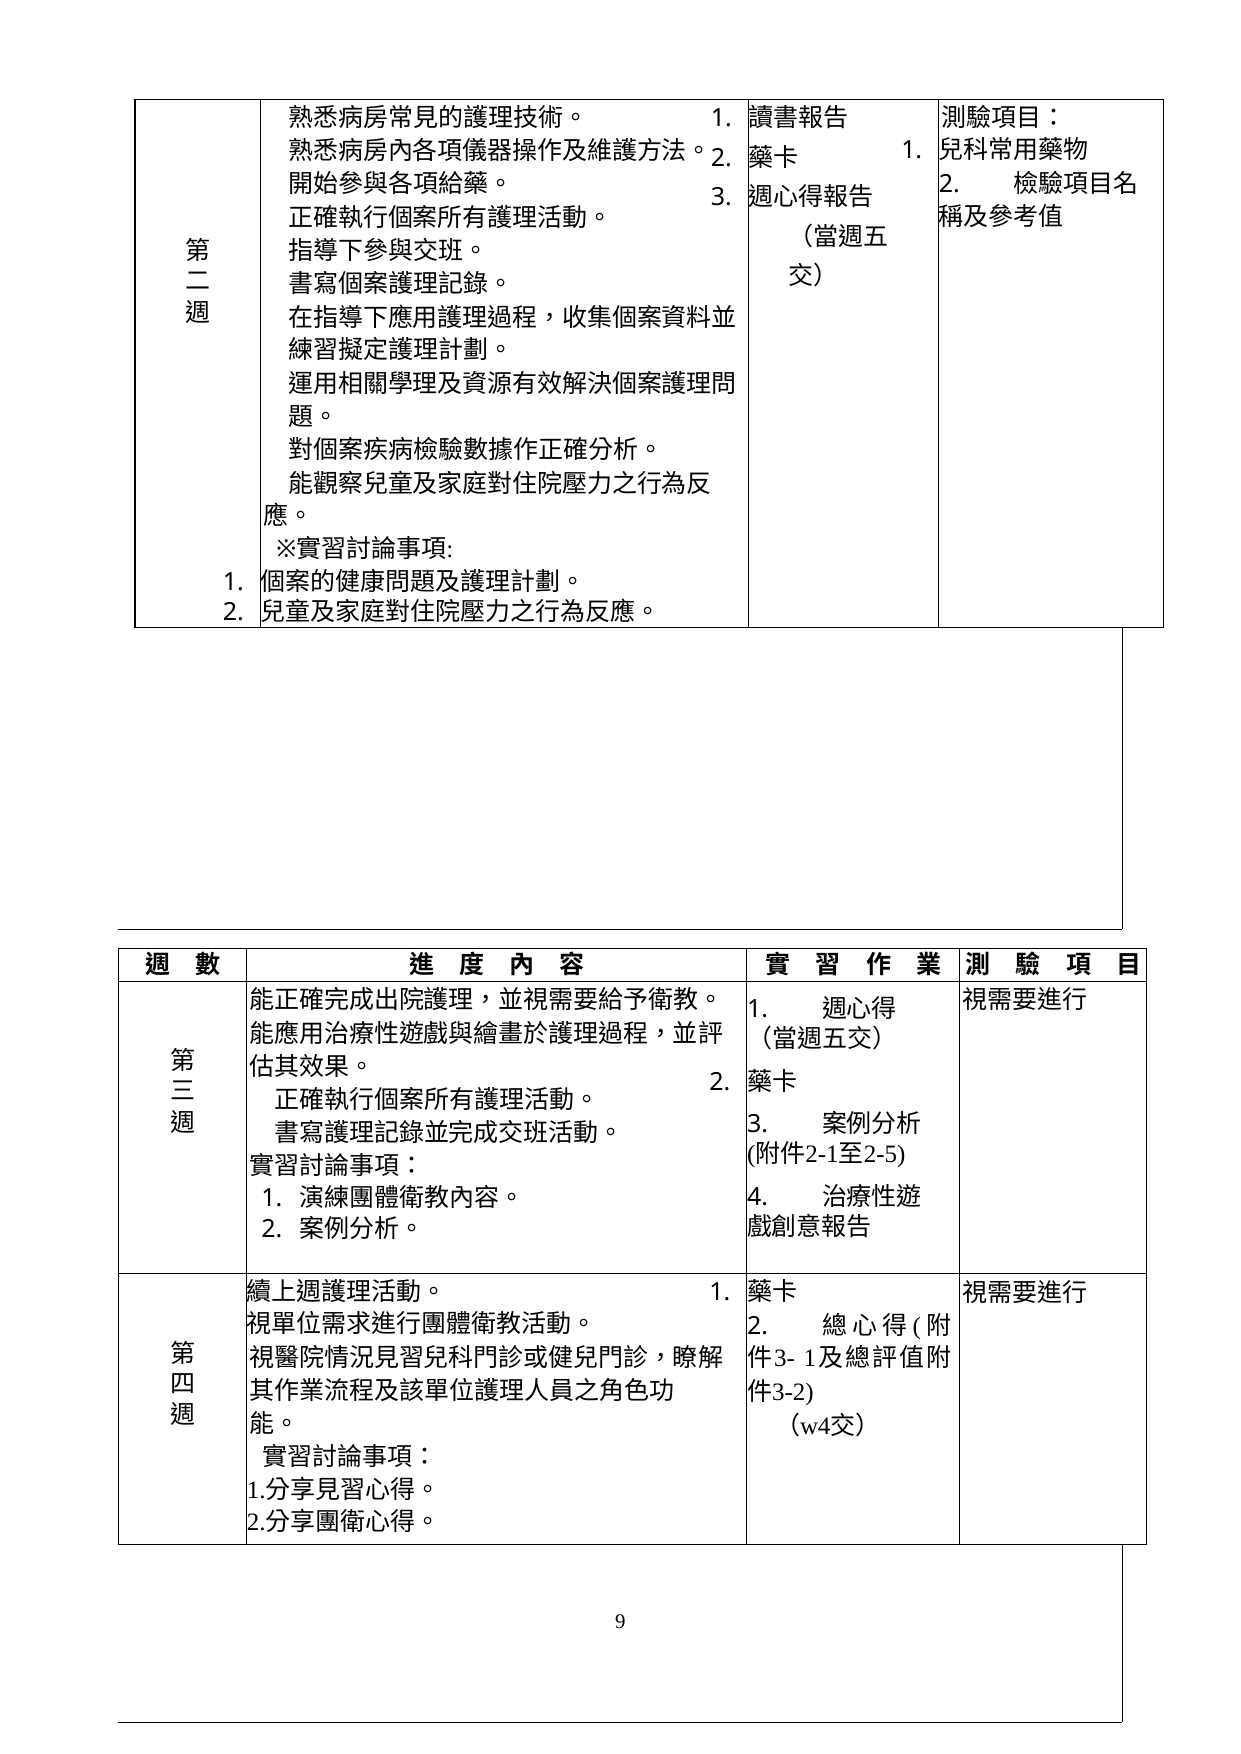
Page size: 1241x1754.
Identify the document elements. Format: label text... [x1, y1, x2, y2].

table_cell 週心得（當週五交） 藥卡 案例分析(附件2-1至2-5) 治療性遊戲創意報告 [747, 982, 959, 1273]
table_cell 能正確完成出院護理，並視需要給予衛教。 能應用治療性遊戲與繪畫於護理過程，並評估其效果。 正確執行個案所有護理活動。 書寫護理記錄並完成交班活動。 實習討論事項： 演練團體衛教內容。 案例分析。 [247, 982, 746, 1273]
table_cell 讀書報告 藥卡 週心得報告 （當週五交） [749, 100, 938, 627]
table_cell 熟悉病房常見的護理技術。 熟悉病房內各項儀器操作及維護方法。開始參與各項給藥。 正確執行個案所有護理活動。指導下參與交班。 書寫個案護理記錄。 在指導下應用護理過程，收集個案資料並練習擬定護理計劃。 運用相關學理及資源有效解決個案護理問題。 對個案疾病檢驗數據作正確分析。 能觀察兒童及家庭對住院壓力之行為反應。 ※實習討論事項: 個案的健康問題及護理計劃。 兒童及家庭對住院壓力之行為反應。 [261, 100, 748, 627]
table_cell 續上週護理活動。 視單位需求進行團體衛教活動。 視醫院情況見習兒科門診或健兒門診，瞭解其作業流程及該單位護理人員之角色功 能。 實習討論事項： 1.分享見習心得。 2.分享團衛心得。 [247, 1274, 746, 1544]
table_cell 第三週 [119, 982, 246, 1273]
table_cell 藥卡 總心得(附件3- 1及總評值附件3-2) （w4交） [747, 1274, 959, 1544]
table_header 進 度 內 容 [247, 949, 746, 981]
table_cell 測驗項目： 兒科常用藥物 檢驗項目名稱及參考值 [939, 100, 1163, 627]
table_cell 視需要進行 [960, 1274, 1146, 1544]
table_header 週 數 [119, 949, 246, 981]
table_cell 第四週 [119, 1274, 246, 1544]
table_cell 第二週 [136, 100, 260, 627]
table_header 實 習 作 業 [747, 949, 959, 981]
table_header 測 驗 項 目 [960, 949, 1146, 981]
table_cell 視需要進行 [960, 982, 1146, 1273]
